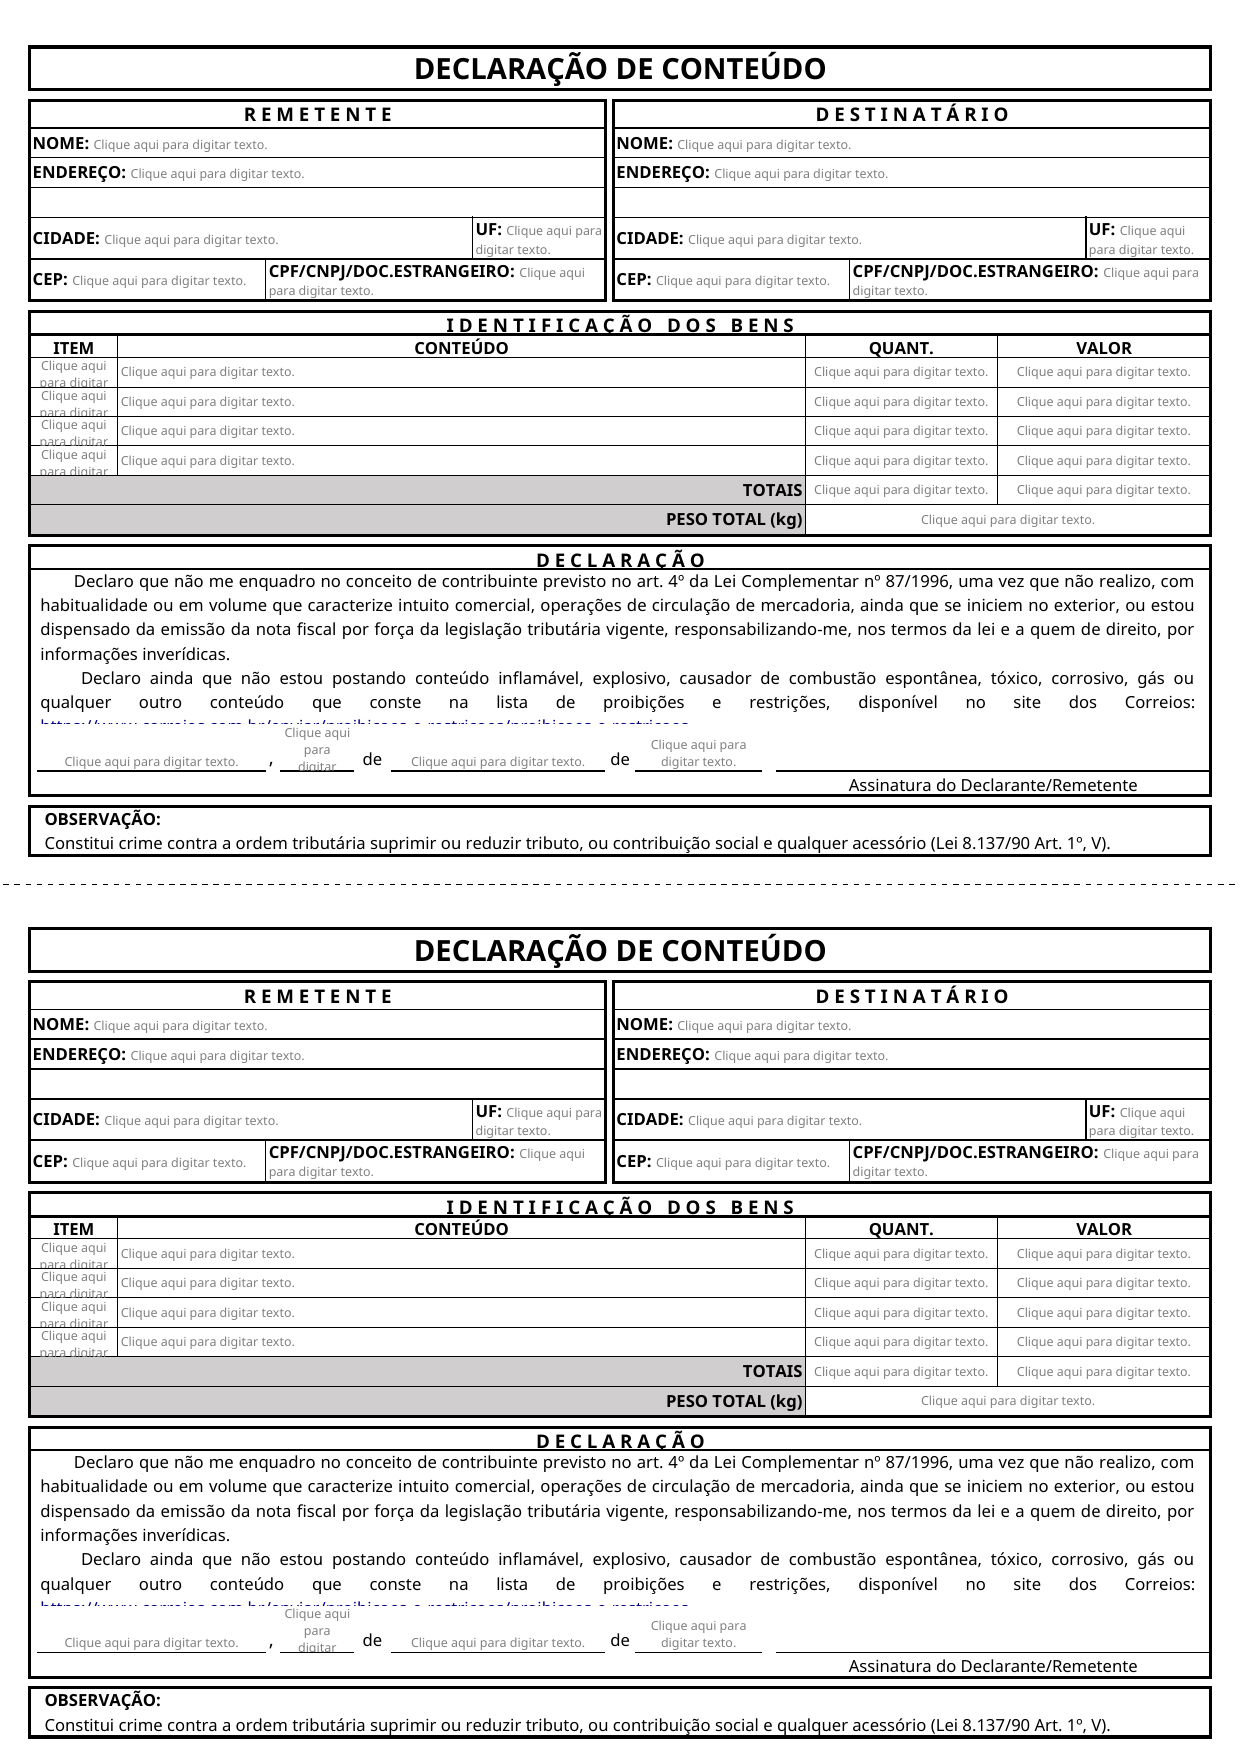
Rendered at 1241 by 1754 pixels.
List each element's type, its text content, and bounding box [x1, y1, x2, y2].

table_cell Clique aqui para digitar texto. [806, 417, 997, 445]
table_cell Assinatura do Declarante/Remetente [776, 772, 1209, 794]
table_cell Clique aqui para digitar texto. [31, 1328, 117, 1356]
table_cell Clique aqui para digitar texto. [806, 446, 997, 475]
table_cell CIDADE: Clique aqui para digitar texto. [615, 1100, 1085, 1139]
table_cell Clique aqui para digitar texto. [391, 724, 605, 770]
table_cell Clique aqui para digitar texto. [806, 358, 997, 386]
table_cell Assinatura do Declarante/Remetente [776, 1653, 1209, 1676]
table_cell Clique aqui para digitar texto. [31, 1269, 117, 1297]
table_cell CEP: Clique aqui para digitar texto. [615, 260, 849, 299]
table_cell [391, 1653, 605, 1676]
table_cell CEP: Clique aqui para digitar texto. [31, 260, 265, 299]
table_cell [31, 570, 37, 724]
table_cell Clique aqui para digitar texto. [998, 1357, 1209, 1386]
table_cell [31, 1605, 37, 1652]
table_cell Clique aqui para digitar texto. [391, 1605, 605, 1652]
table_cell [615, 188, 1209, 216]
table_cell [605, 91, 613, 99]
table_cell UF: Clique aqui para digitar texto. [473, 1100, 604, 1139]
table_cell ITEM [31, 336, 117, 357]
table_cell Clique aqui para digitar texto. [806, 1357, 997, 1386]
table_cell [30, 1181, 1211, 1191]
table_cell PESO TOTAL (kg) [31, 1387, 805, 1415]
table_cell PESO TOTAL (kg) [31, 505, 805, 534]
table_cell Clique aqui para digitar texto. [806, 1298, 997, 1327]
table_cell D E C L A R A Ç Ã O [31, 547, 1209, 568]
table_cell Clique aqui para digitar texto. [31, 1239, 117, 1268]
table_cell VALOR [998, 336, 1209, 357]
table_cell [280, 1653, 354, 1676]
table_cell Clique aqui para digitar texto. [998, 1269, 1209, 1297]
table_cell ENDEREÇO: Clique aqui para digitar texto. [615, 1040, 1209, 1068]
table_cell Clique aqui para digitar texto. [998, 388, 1209, 416]
table_cell CIDADE: Clique aqui para digitar texto. [31, 1100, 472, 1139]
table_cell D E S T I N A T Á R I O [615, 983, 1209, 1009]
table_cell NOME: Clique aqui para digitar texto. [615, 1010, 1209, 1038]
table_cell Clique aqui para digitar texto. [280, 724, 354, 770]
table_cell Clique aqui para digitar texto. [806, 388, 997, 416]
table_cell [605, 1652, 635, 1676]
table_cell NOME: Clique aqui para digitar texto. [31, 129, 604, 157]
table_cell [31, 770, 37, 794]
table_cell , [266, 1605, 280, 1652]
table_cell [266, 1652, 280, 1676]
table_cell R E M E T E N T E [31, 102, 604, 127]
table_cell de [354, 724, 391, 770]
table_cell NOME: Clique aqui para digitar texto. [615, 129, 1209, 157]
table_cell [635, 1653, 762, 1676]
table_cell de [354, 1605, 391, 1652]
table_cell [31, 188, 604, 216]
table_cell Clique aqui para digitar texto. [31, 388, 117, 416]
table_cell CPF/CNPJ/DOC.ESTRANGEIRO: Clique aqui para digitar texto. [266, 260, 604, 299]
table_cell [30, 1418, 1211, 1426]
table_cell TOTAIS [31, 476, 805, 504]
table_cell de [605, 1605, 635, 1652]
table_cell [31, 1451, 37, 1605]
table_cell Clique aqui para digitar texto. [118, 1239, 805, 1268]
table_cell Clique aqui para digitar texto. [806, 505, 1209, 534]
table_cell [280, 772, 354, 794]
table_cell Clique aqui para digitar texto. [998, 476, 1209, 504]
table_cell Clique aqui para digitar texto. [31, 1298, 117, 1327]
table_cell [31, 1652, 37, 1676]
table_cell [30, 299, 1211, 309]
table_cell UF: Clique aqui para digitar texto. [473, 218, 604, 258]
table_header DECLARAÇÃO DE CONTEÚDO [31, 930, 1209, 970]
table_cell CIDADE: Clique aqui para digitar texto. [31, 218, 472, 258]
table_cell CPF/CNPJ/DOC.ESTRANGEIRO: Clique aqui para digitar texto. [850, 1141, 1209, 1181]
table_cell Clique aqui para digitar texto. [31, 417, 117, 445]
table_cell [607, 99, 612, 299]
table_cell Clique aqui para digitar texto. [37, 1605, 266, 1652]
table_cell QUANT. [806, 1218, 997, 1238]
table_cell OBSERVAÇÃO: Constitui crime contra a ordem tributária suprimir ou reduzir tributo, ou contribuição social e qualquer acessório (Lei 8.137/90 Art. 1º, V). [31, 808, 1209, 854]
table_cell [1058, 1679, 1211, 1686]
table_cell Clique aqui para digitar texto. [998, 1328, 1209, 1356]
table_cell ITEM [31, 1218, 117, 1238]
table_cell [1058, 797, 1211, 804]
table_cell VALOR [998, 1218, 1209, 1238]
table_cell [30, 797, 1058, 804]
table_cell Clique aqui para digitar texto. [118, 388, 805, 416]
table_cell Clique aqui para digitar texto. [635, 724, 762, 770]
table_cell [37, 1653, 266, 1676]
table_cell de [605, 724, 635, 770]
table_header DECLARAÇÃO DE CONTEÚDO [31, 49, 1209, 88]
table_cell CIDADE: Clique aqui para digitar texto. [615, 218, 1085, 258]
table_cell Clique aqui para digitar texto. [998, 1298, 1209, 1327]
table_cell Clique aqui para digitar texto. [806, 1269, 997, 1297]
table_cell Clique aqui para digitar texto. [118, 1298, 805, 1327]
table_cell TOTAIS [31, 1357, 805, 1386]
table_cell [354, 770, 391, 794]
table_cell Clique aqui para digitar texto. [998, 446, 1209, 475]
table_cell [266, 770, 280, 794]
table_cell [605, 973, 613, 980]
table_cell CONTEÚDO [118, 1218, 805, 1238]
table_cell [31, 724, 37, 770]
table_cell UF: Clique aqui para digitar texto. [1087, 218, 1209, 258]
table_cell Clique aqui para digitar texto. [635, 1605, 762, 1652]
table_cell D E S T I N A T Á R I O [615, 102, 1209, 127]
table_cell [354, 1652, 391, 1676]
table_cell Clique aqui para digitar texto. [118, 1269, 805, 1297]
table_cell [762, 724, 776, 794]
table_cell Clique aqui para digitar texto. [806, 1387, 1209, 1415]
table_cell , [266, 724, 280, 770]
table_cell OBSERVAÇÃO: Constitui crime contra a ordem tributária suprimir ou reduzir tributo, ou contribuição social e qualquer acessório (Lei 8.137/90 Art. 1º, V). [31, 1689, 1209, 1735]
table_cell [635, 772, 762, 794]
table_cell [762, 1605, 776, 1676]
table_cell [30, 537, 1211, 544]
table_cell [37, 772, 266, 794]
table_cell Clique aqui para digitar texto. [280, 1605, 354, 1652]
table_cell Clique aqui para digitar texto. [806, 1239, 997, 1268]
table_cell [605, 770, 635, 794]
table_cell R E M E T E N T E [31, 983, 604, 1009]
table_cell Clique aqui para digitar texto. [806, 476, 997, 504]
table_cell Declaro que não me enquadro no conceito de contribuinte previsto no art. 4º da Lei Complementar nº 87/1996, uma vez que não realizo, com habitualidade ou em volume que caracterize intuito comercial, operações de circulação de mercadoria, ainda que se iniciem no exterior, ou estou dispensado da emissão da nota fiscal por força da legislação tributária vigente, responsabilizando-me, nos termos da lei e a quem de direito, por informações inverídicas. Declaro ainda que não estou postando conteúdo inflamável, explosivo, causador de combustão espontânea, tóxico, corrosivo, gás ou qualquer outro conteúdo que conste na lista de proibições e restrições, disponível no site dos Correios: https://www.correios.com.br/enviar/proibicoes-e-restricoes/proibicoes-e-restricoes. [37, 570, 1209, 724]
table_cell Clique aqui para digitar texto. [998, 358, 1209, 386]
table_cell I D E N T I F I C A Ç Ã O D O S B E N S [31, 313, 1209, 333]
table_cell CONTEÚDO [118, 336, 805, 357]
table_cell Clique aqui para digitar texto. [118, 417, 805, 445]
table_cell [776, 724, 1209, 770]
table_cell CEP: Clique aqui para digitar texto. [31, 1141, 265, 1181]
table_cell Clique aqui para digitar texto. [998, 1239, 1209, 1268]
table_cell QUANT. [806, 336, 997, 357]
table_cell Declaro que não me enquadro no conceito de contribuinte previsto no art. 4º da Lei Complementar nº 87/1996, uma vez que não realizo, com habitualidade ou em volume que caracterize intuito comercial, operações de circulação de mercadoria, ainda que se iniciem no exterior, ou estou dispensado da emissão da nota fiscal por força da legislação tributária vigente, responsabilizando-me, nos termos da lei e a quem de direito, por informações inverídicas. Declaro ainda que não estou postando conteúdo inflamável, explosivo, causador de combustão espontânea, tóxico, corrosivo, gás ou qualquer outro conteúdo que conste na lista de proibições e restrições, disponível no site dos Correios: https://www.correios.com.br/enviar/proibicoes-e-restricoes/proibicoes-e-restricoes. [37, 1451, 1209, 1605]
table_cell UF: Clique aqui para digitar texto. [1087, 1100, 1209, 1139]
table_cell [30, 91, 605, 99]
table_cell Clique aqui para digitar texto. [806, 1328, 997, 1356]
table_cell NOME: Clique aqui para digitar texto. [31, 1010, 604, 1038]
table_cell D E C L A R A Ç Ã O [31, 1429, 1209, 1449]
table_cell Clique aqui para digitar texto. [118, 1328, 805, 1356]
table_cell ENDEREÇO: Clique aqui para digitar texto. [31, 158, 604, 186]
table_cell [30, 973, 605, 980]
table_cell [30, 1679, 1058, 1686]
table_cell [613, 91, 1211, 99]
table_cell CEP: Clique aqui para digitar texto. [615, 1141, 849, 1181]
table_cell Clique aqui para digitar texto. [118, 358, 805, 386]
table_cell CPF/CNPJ/DOC.ESTRANGEIRO: Clique aqui para digitar texto. [850, 260, 1209, 299]
table_cell [31, 1070, 604, 1098]
table_cell [391, 772, 605, 794]
table_cell [613, 973, 1211, 980]
table_cell Clique aqui para digitar texto. [31, 358, 117, 386]
table_cell Clique aqui para digitar texto. [31, 446, 117, 475]
table_cell [615, 1070, 1209, 1098]
table_cell CPF/CNPJ/DOC.ESTRANGEIRO: Clique aqui para digitar texto. [266, 1141, 604, 1181]
table_cell ENDEREÇO: Clique aqui para digitar texto. [615, 158, 1209, 186]
table_cell Clique aqui para digitar texto. [998, 417, 1209, 445]
table_cell [607, 980, 612, 1181]
table_cell Clique aqui para digitar texto. [118, 446, 805, 475]
table_cell [776, 1605, 1209, 1652]
table_cell Clique aqui para digitar texto. [37, 724, 266, 770]
table_cell I D E N T I F I C A Ç Ã O D O S B E N S [31, 1194, 1209, 1215]
table_cell ENDEREÇO: Clique aqui para digitar texto. [31, 1040, 604, 1068]
